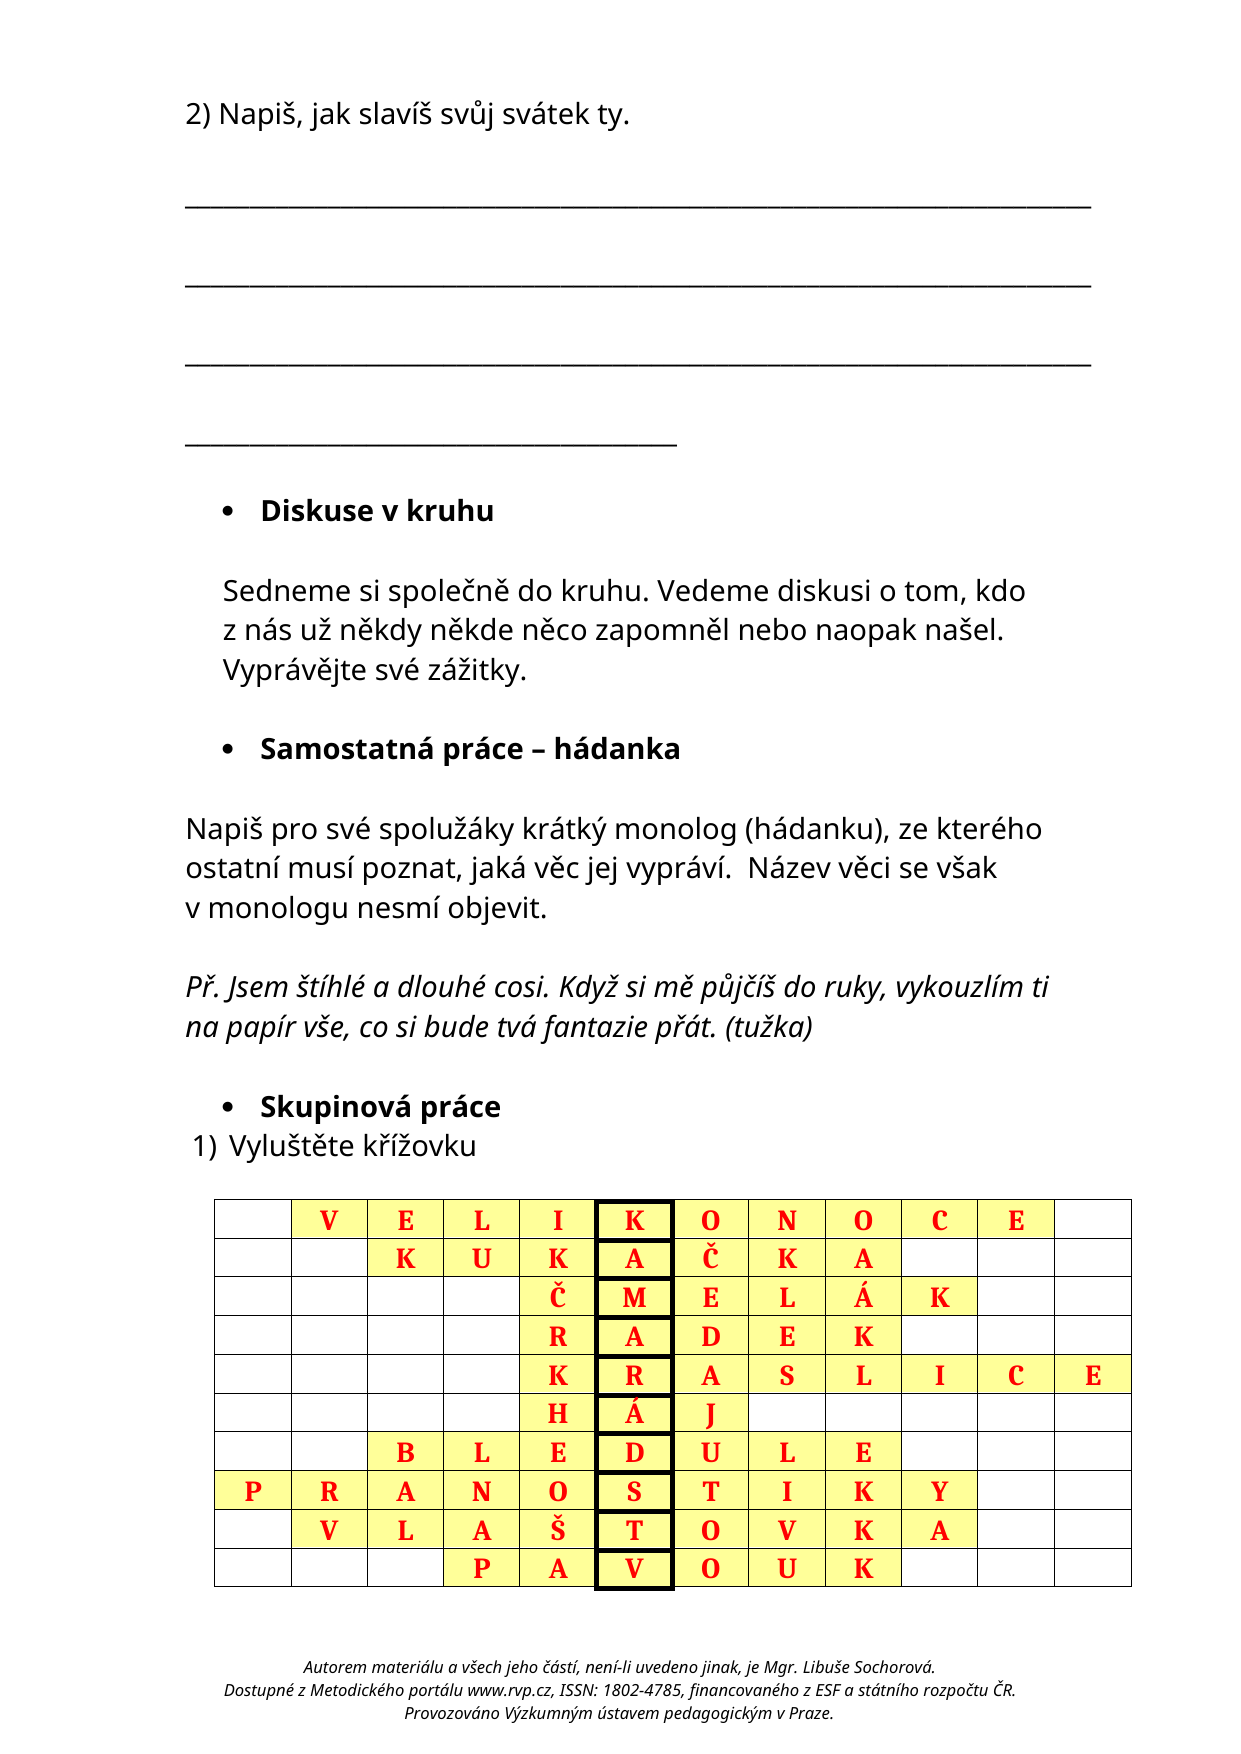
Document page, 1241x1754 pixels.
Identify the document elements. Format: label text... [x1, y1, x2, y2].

table_cell R [292, 1471, 367, 1509]
table_cell I [749, 1471, 825, 1509]
table_cell [444, 1277, 519, 1315]
table_cell [978, 1277, 1054, 1315]
text 2) Napiš, jak slavíš svůj svátek ty. [185, 94, 1093, 133]
table_cell Č [675, 1239, 748, 1276]
table_cell [749, 1394, 825, 1431]
list Vyluštěte křížovku [191, 1126, 1093, 1165]
table_cell [978, 1432, 1054, 1470]
table_cell [978, 1394, 1054, 1431]
table_header [1055, 1200, 1131, 1237]
table_cell [292, 1394, 367, 1431]
table_cell A [902, 1510, 977, 1547]
table_header V [292, 1200, 367, 1237]
table_cell Š [520, 1510, 594, 1547]
table_cell J [675, 1394, 748, 1431]
table_cell [978, 1316, 1054, 1354]
table_cell [826, 1394, 901, 1431]
table_cell [902, 1239, 977, 1276]
table_cell [368, 1549, 443, 1586]
table_cell [978, 1510, 1054, 1547]
table_cell [292, 1239, 367, 1276]
table_cell U [444, 1239, 519, 1276]
table_cell [292, 1432, 367, 1470]
table_cell A [826, 1239, 901, 1276]
table_cell [368, 1277, 443, 1315]
table_cell S [749, 1355, 825, 1392]
table_cell [215, 1432, 291, 1470]
table_header L [444, 1200, 519, 1237]
table_cell [215, 1239, 291, 1276]
table_cell [292, 1549, 367, 1586]
table_cell [1055, 1432, 1131, 1470]
table_header E [368, 1200, 443, 1237]
table_header E [978, 1200, 1054, 1237]
table_cell [978, 1471, 1054, 1509]
table_cell K [902, 1277, 977, 1315]
table_cell O [675, 1510, 748, 1547]
table_cell E [749, 1316, 825, 1354]
table_cell [444, 1316, 519, 1354]
table_header O [675, 1200, 748, 1237]
table_header N [749, 1200, 825, 1237]
table_cell A [520, 1549, 594, 1586]
table_cell T [675, 1471, 748, 1509]
table_cell L [444, 1432, 519, 1470]
table_cell L [368, 1510, 443, 1547]
table_cell [1055, 1277, 1131, 1315]
table_cell Á [826, 1277, 901, 1315]
table_cell [1055, 1394, 1131, 1431]
table_cell [902, 1549, 977, 1586]
text ________________________________________________________________________________________________________________________________________________________________________________________________________________________________________________________ [185, 173, 1093, 451]
table_cell [902, 1394, 977, 1431]
list Samostatná práce – hádanka [223, 729, 1093, 768]
table_cell [215, 1277, 291, 1315]
table_cell [368, 1355, 443, 1392]
table_cell M [599, 1281, 670, 1315]
table_cell E [520, 1432, 594, 1470]
table_cell A [599, 1320, 670, 1354]
table_cell [215, 1355, 291, 1392]
table_cell Y [902, 1471, 977, 1509]
table_cell D [599, 1436, 670, 1470]
table_cell [978, 1239, 1054, 1276]
table_cell P [215, 1471, 291, 1509]
table_cell K [826, 1471, 901, 1509]
table_cell [215, 1394, 291, 1431]
table_cell [215, 1549, 291, 1586]
table_cell [444, 1394, 519, 1431]
table_header [215, 1200, 291, 1237]
table_cell [292, 1277, 367, 1315]
table_cell [1055, 1316, 1131, 1354]
table_cell V [749, 1510, 825, 1547]
table_cell E [675, 1277, 748, 1315]
table_cell [368, 1394, 443, 1431]
table_cell [1055, 1549, 1131, 1586]
table_cell E [826, 1432, 901, 1470]
table_cell T [599, 1514, 670, 1547]
table_cell O [520, 1471, 594, 1509]
table_cell U [675, 1432, 748, 1470]
table_cell [292, 1316, 367, 1354]
table_cell U [749, 1549, 825, 1586]
table_header K [599, 1204, 670, 1237]
table_cell K [520, 1355, 594, 1392]
table_cell [902, 1316, 977, 1354]
table_cell S [599, 1475, 670, 1509]
text Př. Jsem štíhlé a dlouhé cosi. Když si mě půjčíš do ruky, vykouzlím ti na papír vše, co si bude tvá fantazie přát. (tužka) [185, 967, 1093, 1046]
table_cell K [520, 1239, 594, 1276]
table_cell V [599, 1553, 670, 1586]
table_cell K [826, 1549, 901, 1586]
table_cell L [826, 1355, 901, 1392]
table_cell [978, 1549, 1054, 1586]
table_cell [1055, 1510, 1131, 1547]
table_cell R [599, 1359, 670, 1392]
table_cell B [368, 1432, 443, 1470]
table_cell E [1055, 1355, 1131, 1392]
text Napiš pro své spolužáky krátký monolog (hádanku), ze kterého ostatní musí poznat, jaká věc jej vypráví. Název věci se však v monologu nesmí objevit. [185, 808, 1093, 927]
table_header O [826, 1200, 901, 1237]
table_cell K [368, 1239, 443, 1276]
table_cell [1055, 1471, 1131, 1509]
table_cell C [978, 1355, 1054, 1392]
table_cell V [292, 1510, 367, 1547]
table_cell A [368, 1471, 443, 1509]
table_cell P [444, 1549, 519, 1586]
table_cell [444, 1355, 519, 1392]
table_cell K [826, 1510, 901, 1547]
table_cell A [599, 1243, 670, 1276]
table_cell Á [599, 1398, 670, 1431]
list Diskuse v kruhu [223, 491, 1093, 530]
table_cell Č [520, 1277, 594, 1315]
table_header I [520, 1200, 594, 1237]
table_cell L [749, 1277, 825, 1315]
table_cell N [444, 1471, 519, 1509]
table_cell [1055, 1239, 1131, 1276]
table_cell H [520, 1394, 594, 1431]
table_cell D [675, 1316, 748, 1354]
table_cell K [826, 1316, 901, 1354]
table_cell L [749, 1432, 825, 1470]
table_cell I [902, 1355, 977, 1392]
table_cell K [749, 1239, 825, 1276]
table_cell [292, 1355, 367, 1392]
table_header C [902, 1200, 977, 1237]
table_cell A [675, 1355, 748, 1392]
table_cell A [444, 1510, 519, 1547]
table_cell [215, 1316, 291, 1354]
table_cell O [675, 1549, 748, 1586]
table_cell [215, 1510, 291, 1547]
table_cell [368, 1316, 443, 1354]
text Sedneme si společně do kruhu. Vedeme diskusi o tom, kdo z nás už někdy někde něco zapomněl nebo naopak našel. Vyprávějte své zážitky. [223, 570, 1093, 689]
table_cell [902, 1432, 977, 1470]
table_cell R [520, 1316, 594, 1354]
list Skupinová práce [223, 1086, 1093, 1126]
